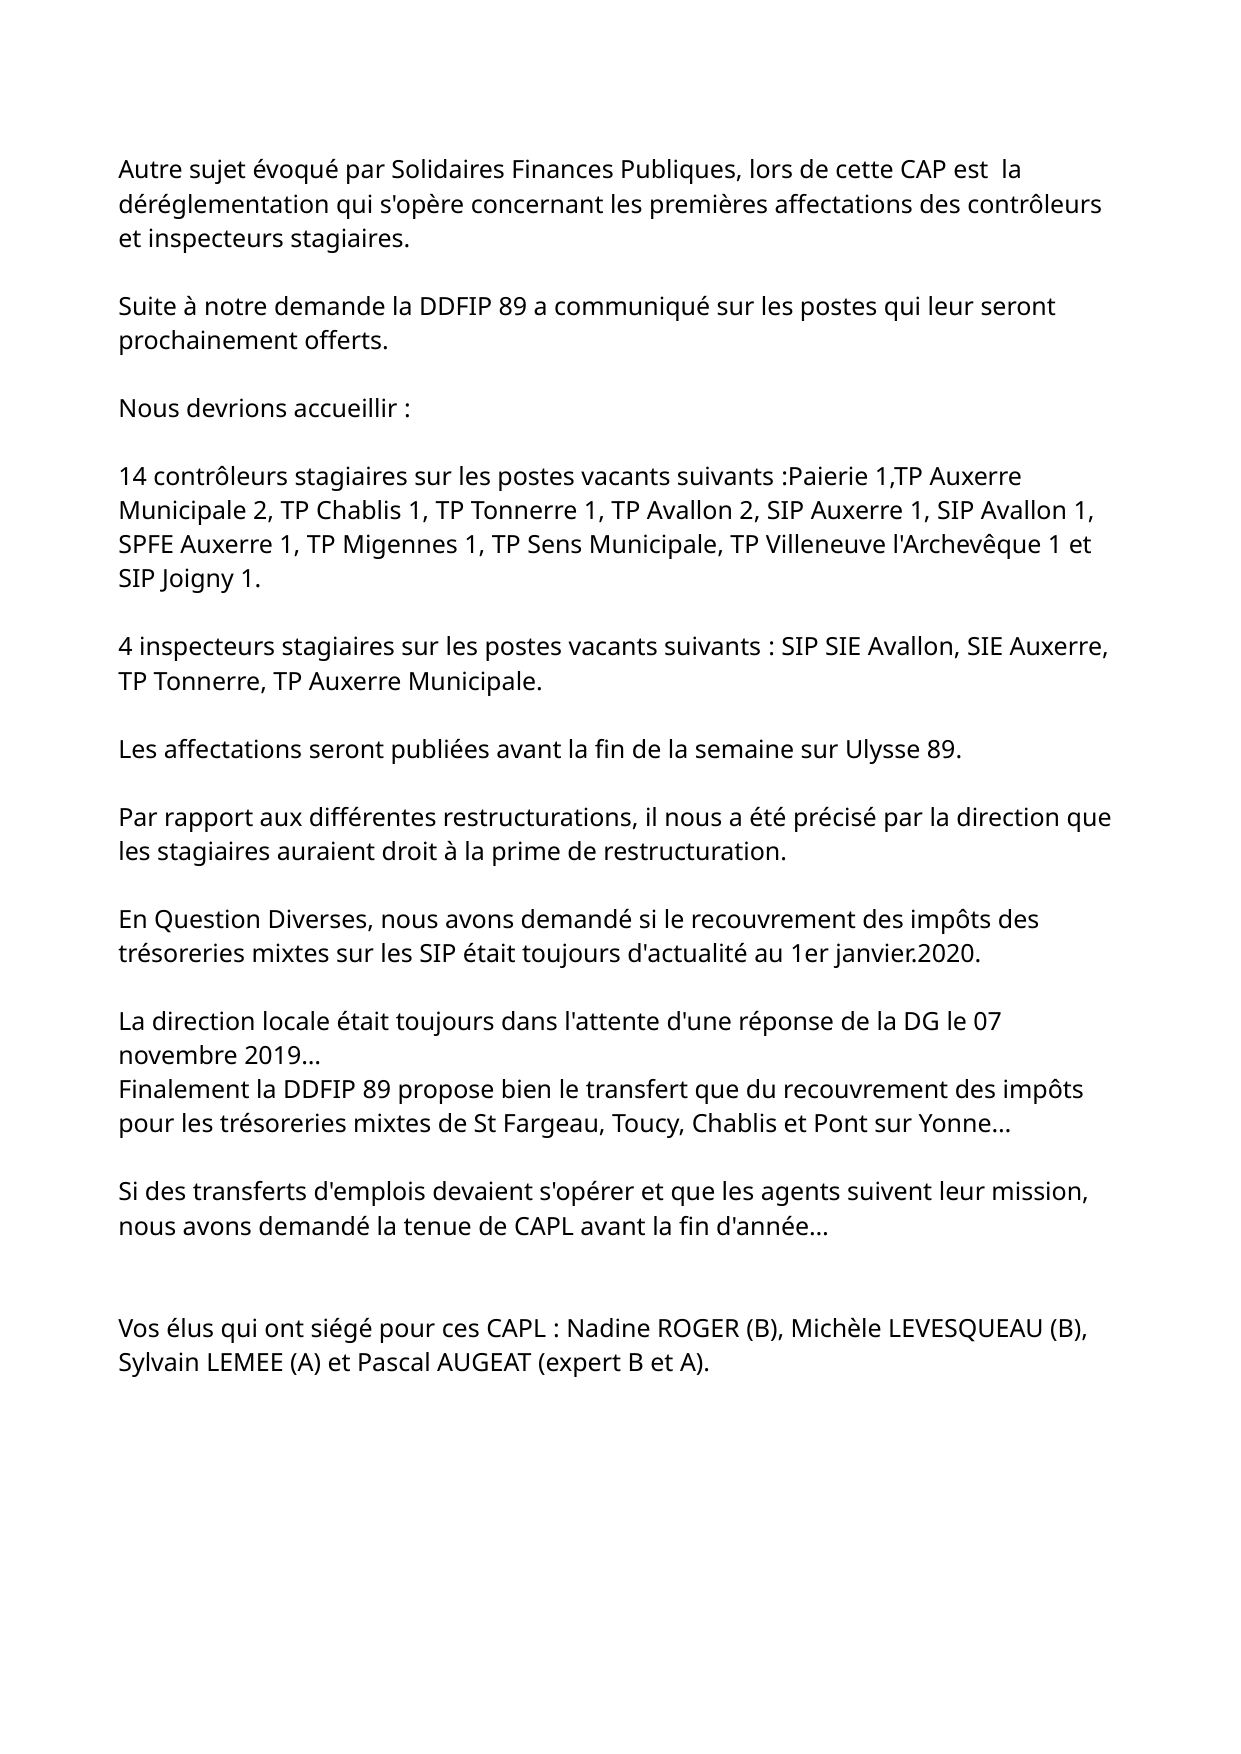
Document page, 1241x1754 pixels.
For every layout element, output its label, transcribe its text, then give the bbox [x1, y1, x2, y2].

text Si des transferts d'emplois devaient s'opérer et que les agents suivent leur mission, nous avons demandé la tenue de CAPL avant la fin d'année… [118, 1174, 1122, 1242]
text Suite à notre demande la DDFIP 89 a communiqué sur les postes qui leur seront prochainement offerts. [118, 288, 1122, 357]
text En Question Diverses, nous avons demandé si le recouvrement des impôts des trésoreries mixtes sur les SIP était toujours d'actualité au 1er janvier.2020. [118, 902, 1122, 970]
text Par rapport aux différentes restructurations, il nous a été précisé par la direction que les stagiaires auraient droit à la prime de restructuration. [118, 799, 1122, 867]
text Vos élus qui ont siégé pour ces CAPL : Nadine ROGER (B), Michèle LEVESQUEAU (B), Sylvain LEMEE (A) et Pascal AUGEAT (expert B et A). [118, 1310, 1122, 1378]
text Finalement la DDFIP 89 propose bien le transfert que du recouvrement des impôts pour les trésoreries mixtes de St Fargeau, Toucy, Chablis et Pont sur Yonne… [118, 1072, 1122, 1140]
text 4 inspecteurs stagiaires sur les postes vacants suivants : SIP SIE Avallon, SIE Auxerre, TP Tonnerre, TP Auxerre Municipale. [118, 629, 1122, 697]
text La direction locale était toujours dans l'attente d'une réponse de la DG le 07 novembre 2019… [118, 1004, 1122, 1072]
text 14 contrôleurs stagiaires sur les postes vacants suivants :Paierie 1,TP Auxerre Municipale 2, TP Chablis 1, TP Tonnerre 1, TP Avallon 2, SIP Auxerre 1, SIP Avallon 1, SPFE Auxerre 1, TP Migennes 1, TP Sens Municipale, TP Villeneuve l'Archevêque 1 et SIP Joigny 1. [118, 459, 1122, 595]
text Les affectations seront publiées avant la fin de la semaine sur Ulysse 89. [118, 731, 1122, 765]
text Nous devrions accueillir : [118, 391, 1122, 425]
text Autre sujet évoqué par Solidaires Finances Publiques, lors de cette CAP est la déréglementation qui s'opère concernant les premières affectations des contrôleurs et inspecteurs stagiaires. [118, 152, 1122, 254]
